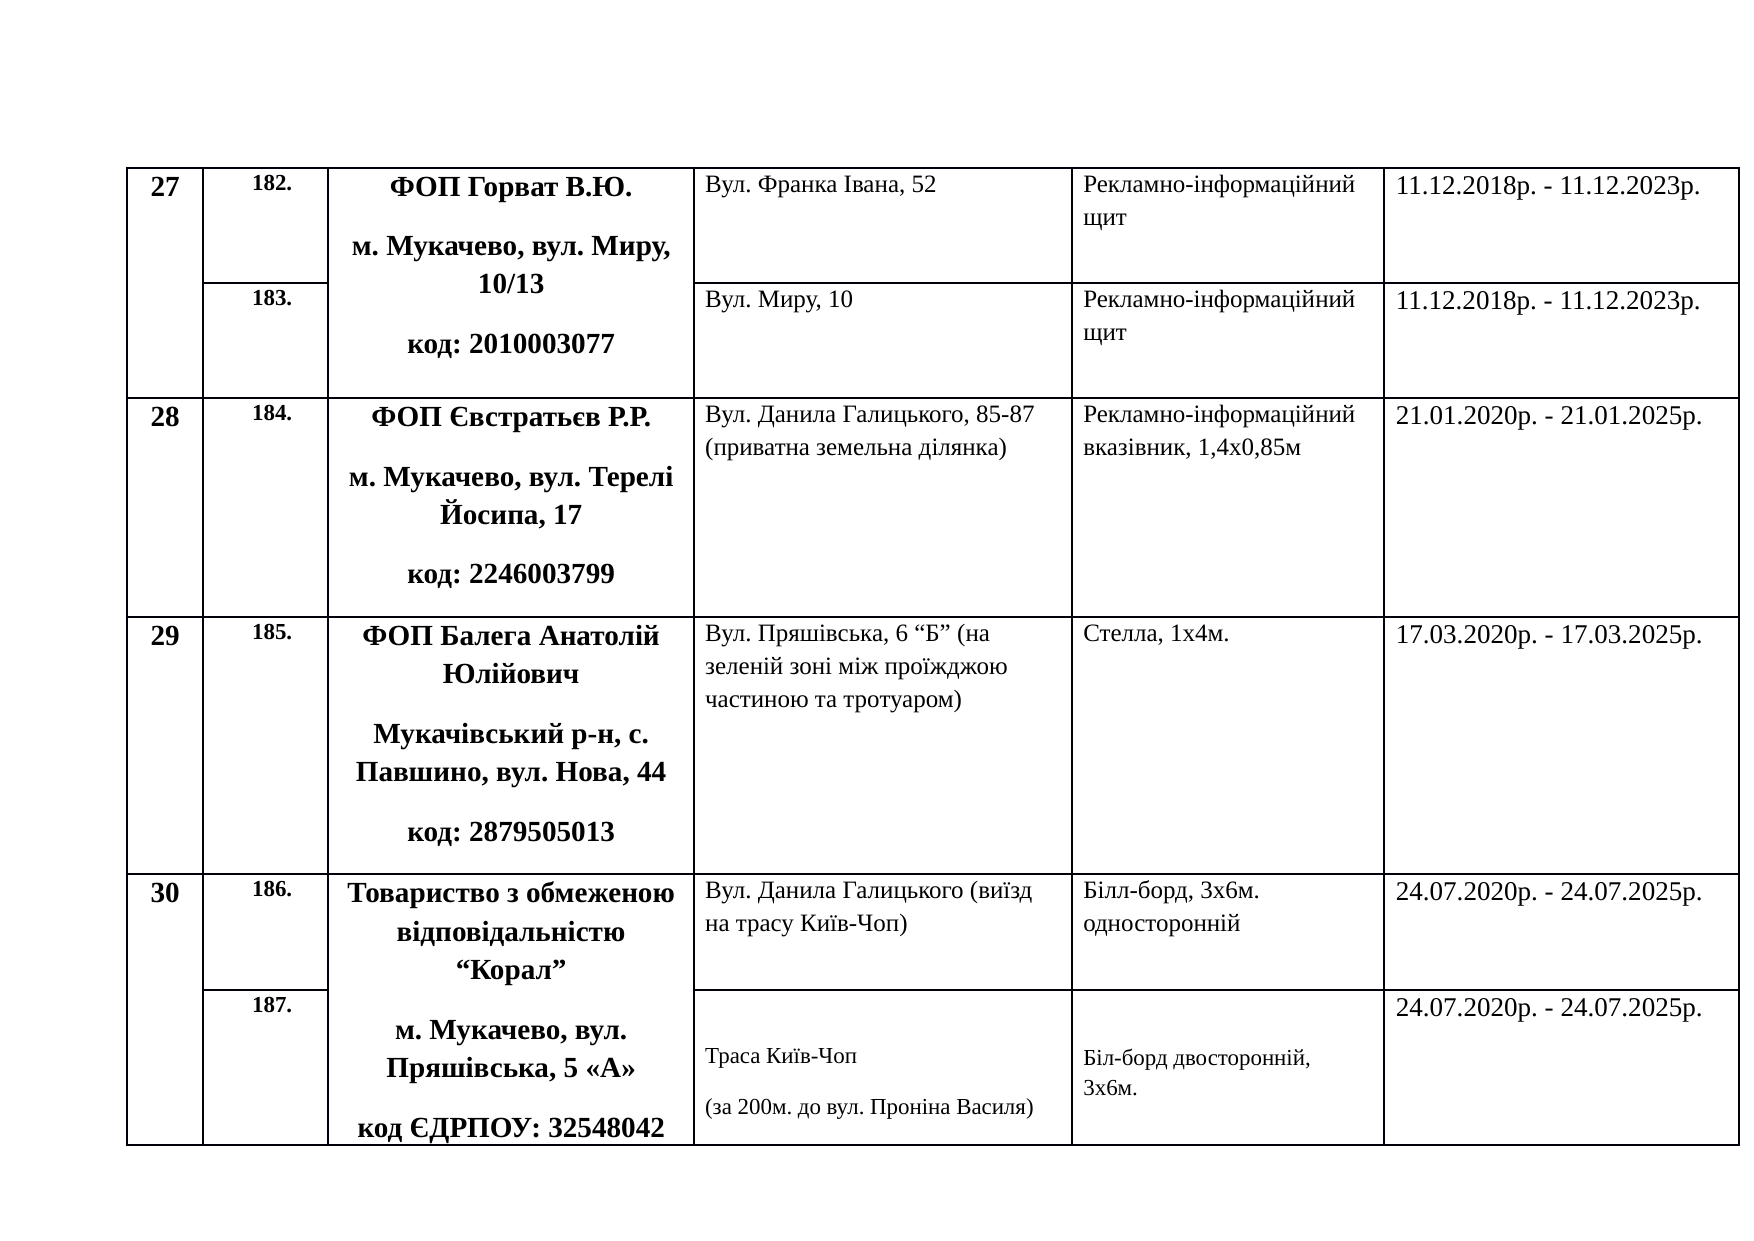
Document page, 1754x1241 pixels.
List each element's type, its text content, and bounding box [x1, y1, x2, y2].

table_cell Вул. Данила Галицького, 85-87 (приватна земельна ділянка) [695, 399, 1071, 616]
table_cell 27 [128, 169, 202, 397]
table_cell Вул. Франка Івана, 52 [695, 169, 1071, 282]
table_cell Стелла, 1х4м. [1073, 618, 1383, 873]
table_cell Біл-борд двосторонній, 3х6м. [1073, 991, 1383, 1144]
table_cell Траса Київ-Чоп (за 200м. до вул. Проніна Василя) [695, 991, 1071, 1144]
table_cell Рекламно-інформаційний вказівник, 1,4х0,85м [1073, 399, 1383, 616]
table_cell 21.01.2020р. - 21.01.2025р. [1385, 399, 1738, 616]
table_cell 24.07.2020р. - 24.07.2025р. [1385, 991, 1738, 1144]
table_cell [204, 169, 327, 282]
table_cell [204, 284, 327, 397]
table_cell [204, 991, 327, 1144]
table_cell Товариство з обмеженою відповідальністю “Корал” м. Мукачево, вул. Пряшівська, 5 «А» код ЄДРПОУ: 32548042 [329, 875, 693, 1144]
table_cell Білл-борд, 3х6м. односторонній [1073, 875, 1383, 989]
table_cell 11.12.2018р. - 11.12.2023р. [1385, 284, 1738, 397]
table_cell ФОП Євстратьєв Р.Р. м. Мукачево, вул. Терелі Йосипа, 17 код: 2246003799 [329, 399, 693, 616]
table_cell ФОП Горват В.Ю. м. Мукачево, вул. Миру, 10/13 код: 2010003077 [329, 169, 693, 397]
table_cell Рекламно-інформаційний щит [1073, 284, 1383, 397]
table_cell [204, 399, 327, 616]
table_cell 11.12.2018р. - 11.12.2023р. [1385, 169, 1738, 282]
table_cell Вул. Пряшівська, 6 “Б” (на зеленій зоні між проїжджою частиною та тротуаром) [695, 618, 1071, 873]
table_cell Вул. Миру, 10 [695, 284, 1071, 397]
table_cell [204, 618, 327, 873]
table_cell 30 [128, 875, 202, 1144]
table_cell Вул. Данила Галицького (виїзд на трасу Київ-Чоп) [695, 875, 1071, 989]
table_cell 24.07.2020р. - 24.07.2025р. [1385, 875, 1738, 989]
table_cell 28 [128, 399, 202, 616]
table_cell 29 [128, 618, 202, 873]
table_cell ФОП Балега Анатолій Юлійович Мукачівський р-н, с. Павшино, вул. Нова, 44 код: 2879505013 [329, 618, 693, 873]
table_cell 17.03.2020р. - 17.03.2025р. [1385, 618, 1738, 873]
table_cell [204, 875, 327, 989]
table_cell Рекламно-інформаційний щит [1073, 169, 1383, 282]
